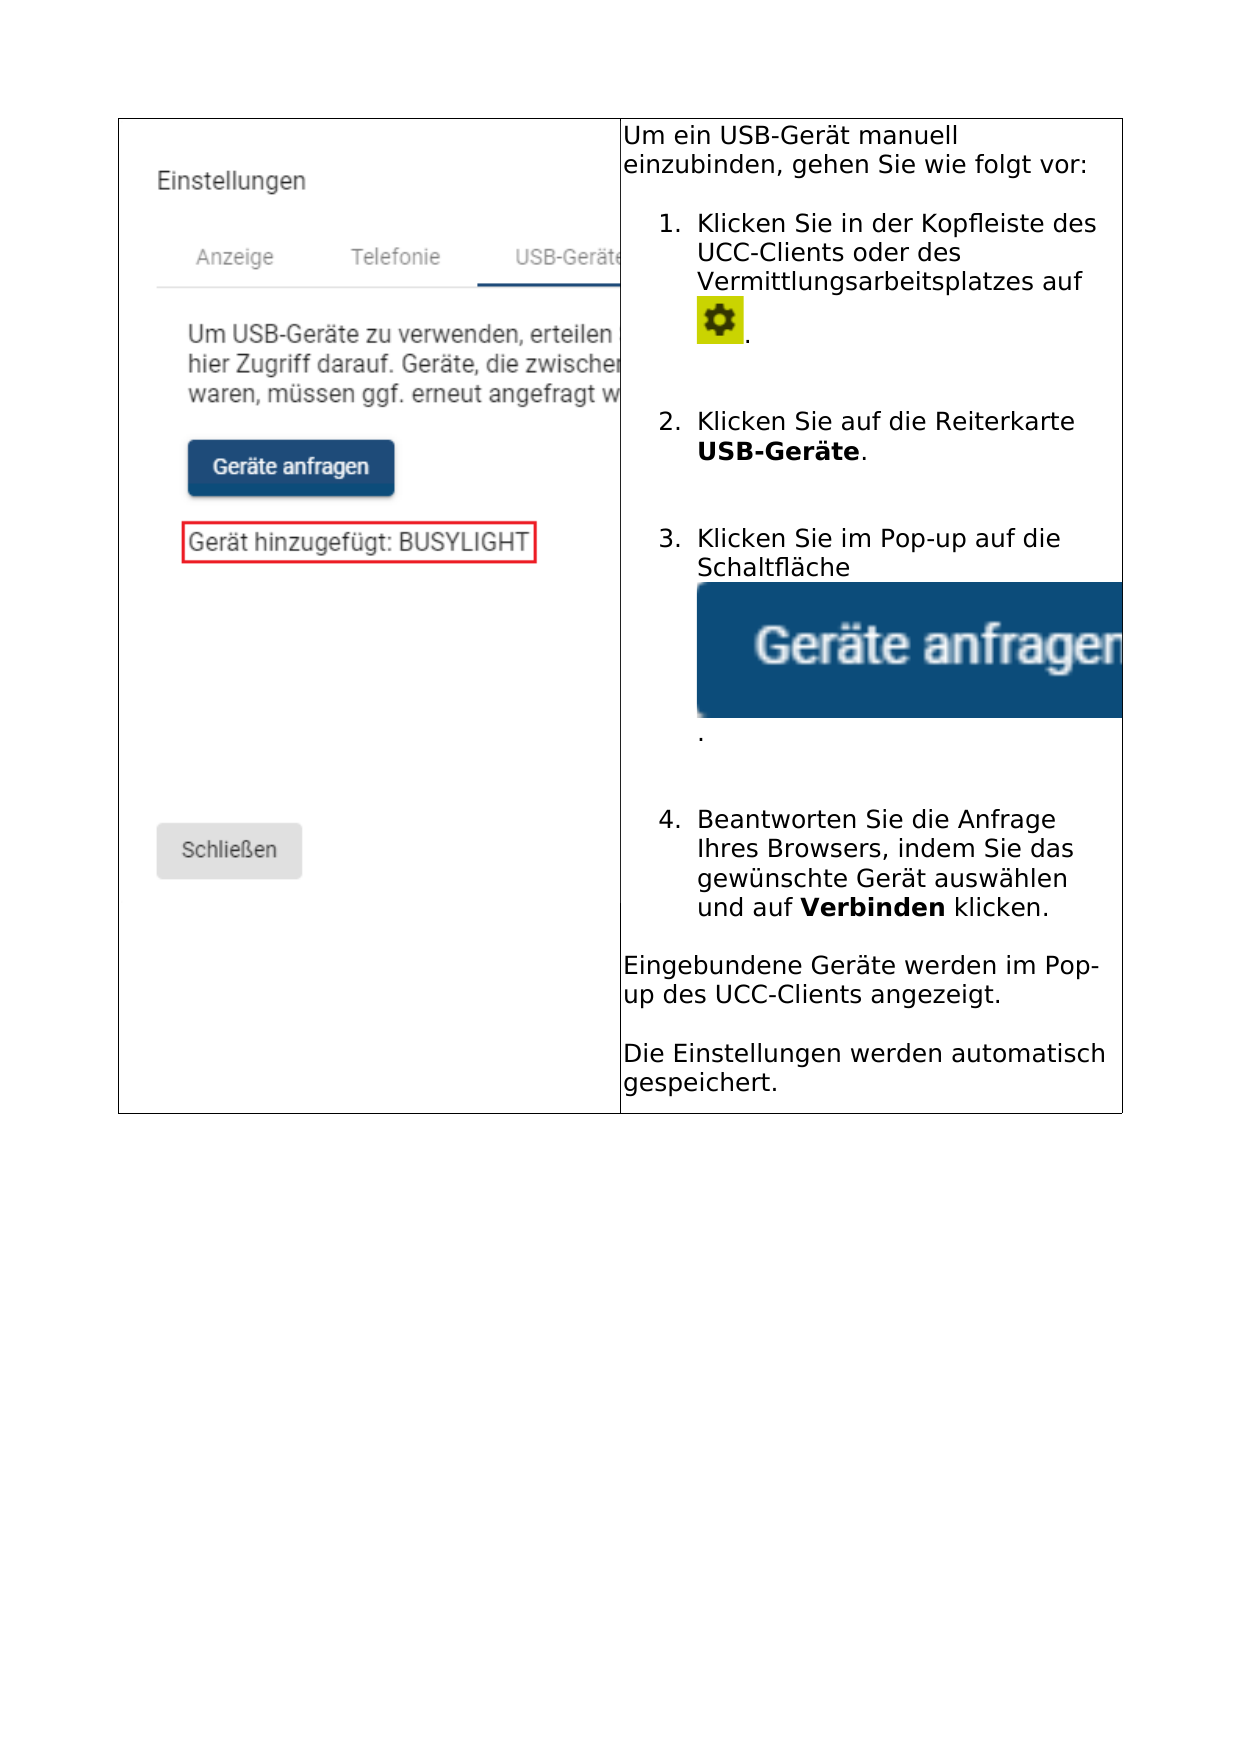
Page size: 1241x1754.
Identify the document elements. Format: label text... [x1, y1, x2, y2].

picture [121, 121, 621, 903]
table_header [119, 119, 620, 1113]
picture [696, 296, 744, 344]
picture [696, 582, 1123, 718]
table_header Um ein USB-Gerät manuell einzubinden, gehen Sie wie folgt vor: Klicken Sie in der Kopfleiste des UCC-Clients oder des Vermittlungsarbeitsplatzes auf . Klicken Sie auf die Reiterkarte USB-Geräte. Klicken Sie im Pop-up auf die Schaltfläche . Beantworten Sie die Anfrage Ihres Browsers, indem Sie das gewünschte Gerät auswählen und auf Verbinden klicken. Eingebundene Geräte werden im Pop-up des UCC-Clients angezeigt. Die Einstellungen werden automatisch gespeichert. [621, 119, 1122, 1113]
